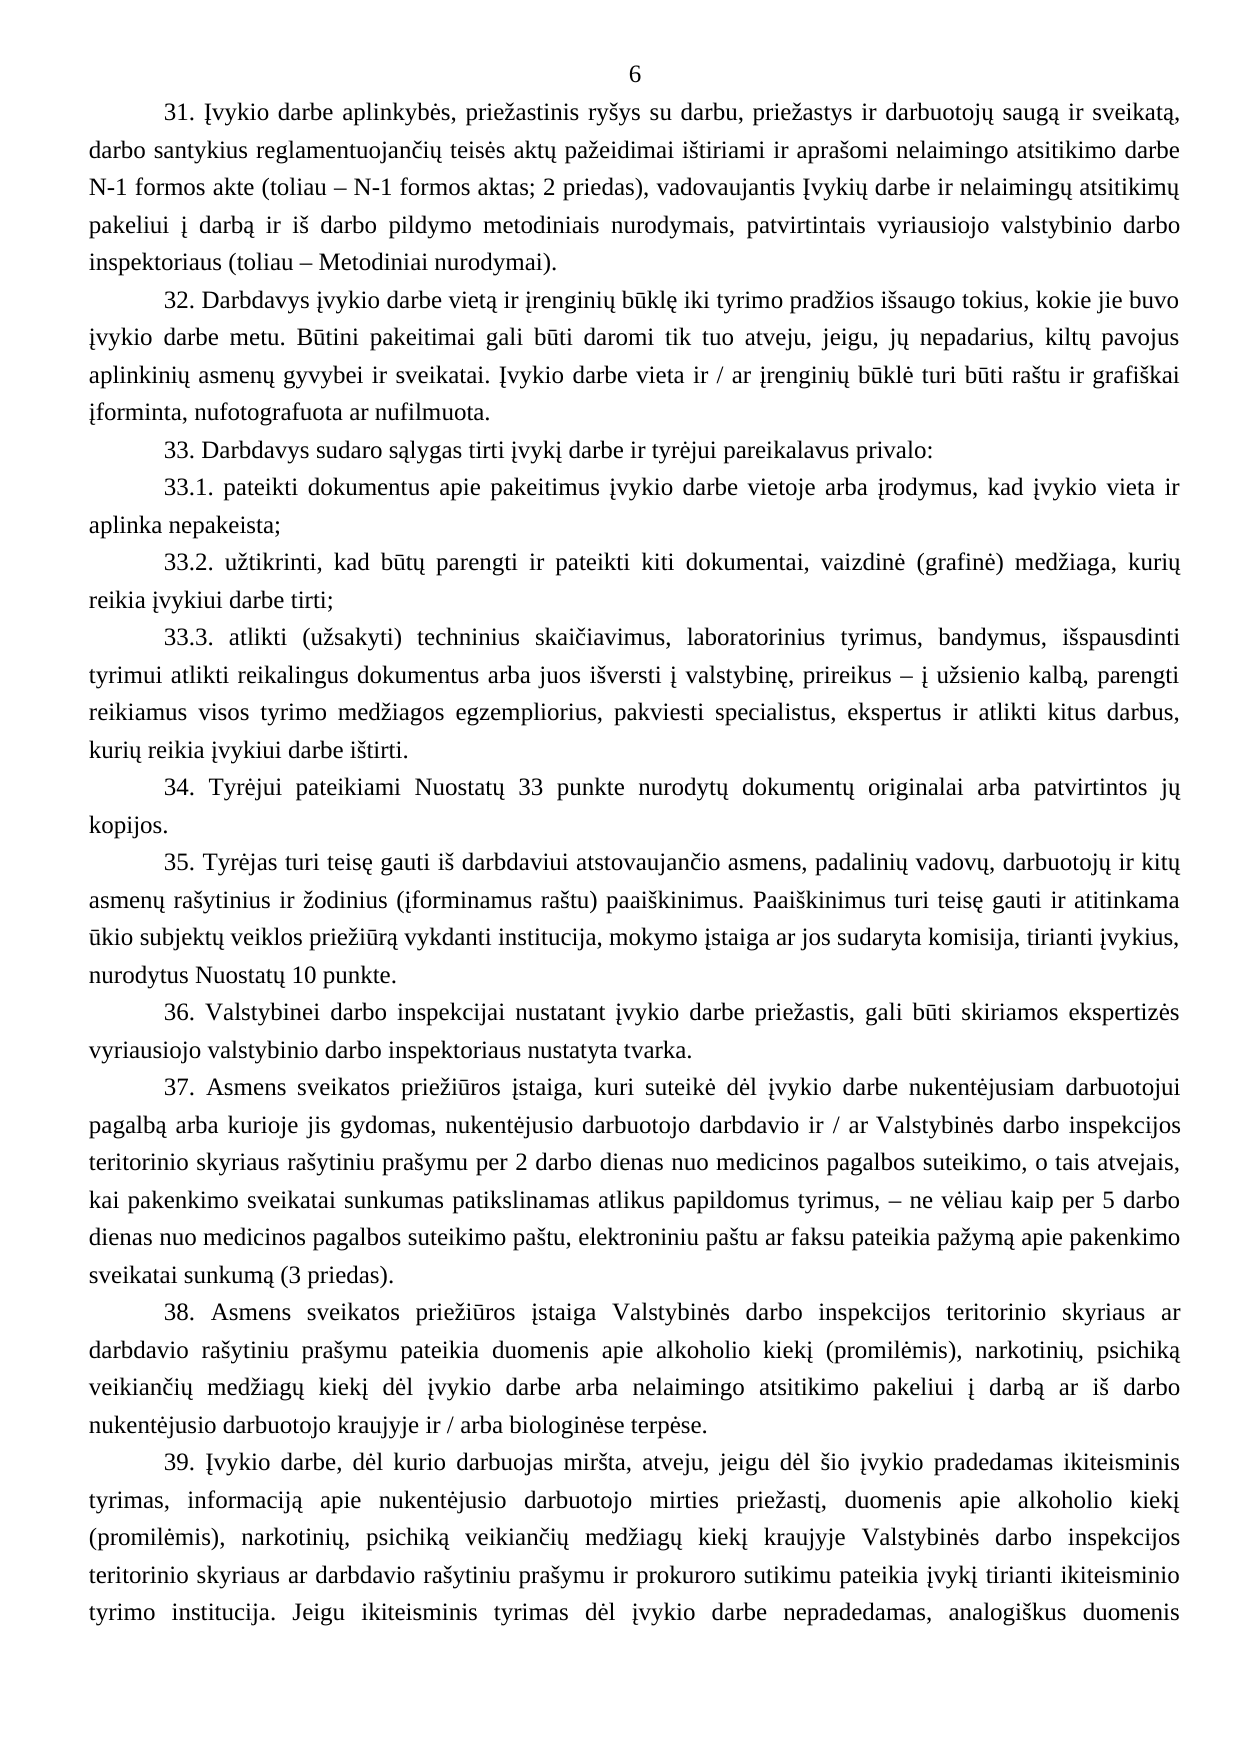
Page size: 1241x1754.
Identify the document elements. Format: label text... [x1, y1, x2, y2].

text 31. Įvykio darbe aplinkybės, priežastinis ryšys su darbu, priežastys ir darbuotojų saugą ir sveikatą, darbo santykius reglamentuojančių teisės aktų pažeidimai ištiriami ir aprašomi nelaimingo atsitikimo darbe N-1 formos akte (toliau – N-1 formos aktas; 2 priedas), vadovaujantis Įvykių darbe ir nelaimingų atsitikimų pakeliui į darbą ir iš darbo pildymo metodiniais nurodymais, patvirtintais vyriausiojo valstybinio darbo inspektoriaus (toliau – Metodiniai nurodymai). [89, 88, 1181, 276]
text 32. Darbdavys įvykio darbe vietą ir įrenginių būklę iki tyrimo pradžios išsaugo tokius, kokie jie buvo įvykio darbe metu. Būtini pakeitimai gali būti daromi tik tuo atveju, jeigu, jų nepadarius, kiltų pavojus aplinkinių asmenų gyvybei ir sveikatai. Įvykio darbe vieta ir / ar įrenginių būklė turi būti raštu ir grafiškai įforminta, nufotografuota ar nufilmuota. [89, 276, 1181, 426]
text 33.1. pateikti dokumentus apie pakeitimus įvykio darbe vietoje arba įrodymus, kad įvykio vieta ir aplinka nepakeista; [89, 463, 1181, 538]
text 34. Tyrėjui pateikiami Nuostatų 33 punkte nurodytų dokumentų originalai arba patvirtintos jų kopijos. [89, 763, 1181, 838]
text 33. Darbdavys sudaro sąlygas tirti įvykį darbe ir tyrėjui pareikalavus privalo: [89, 426, 1181, 463]
text 33.2. užtikrinti, kad būtų parengti ir pateikti kiti dokumentai, vaizdinė (grafinė) medžiaga, kurių reikia įvykiui darbe tirti; [89, 538, 1181, 613]
text 39. Įvykio darbe, dėl kurio darbuojas miršta, atveju, jeigu dėl šio įvykio pradedamas ikiteisminis tyrimas, informaciją apie nukentėjusio darbuotojo mirties priežastį, duomenis apie alkoholio kiekį (promilėmis), narkotinių, psichiką veikiančių medžiagų kiekį kraujyje Valstybinės darbo inspekcijos teritorinio skyriaus ar darbdavio rašytiniu prašymu ir prokuroro sutikimu pateikia įvykį tirianti ikiteisminio tyrimo institucija. Jeigu ikiteisminis tyrimas dėl įvykio darbe nepradedamas, analogiškus duomenis [89, 1438, 1181, 1626]
text 38. Asmens sveikatos priežiūros įstaiga Valstybinės darbo inspekcijos teritorinio skyriaus ar darbdavio rašytiniu prašymu pateikia duomenis apie alkoholio kiekį (promilėmis), narkotinių, psichiką veikiančių medžiagų kiekį dėl įvykio darbe arba nelaimingo atsitikimo pakeliui į darbą ar iš darbo nukentėjusio darbuotojo kraujyje ir / arba biologinėse terpėse. [89, 1288, 1181, 1438]
text 35. Tyrėjas turi teisę gauti iš darbdaviui atstovaujančio asmens, padalinių vadovų, darbuotojų ir kitų asmenų rašytinius ir žodinius (įforminamus raštu) paaiškinimus. Paaiškinimus turi teisę gauti ir atitinkama ūkio subjektų veiklos priežiūrą vykdanti institucija, mokymo įstaiga ar jos sudaryta komisija, tirianti įvykius, nurodytus Nuostatų 10 punkte. [89, 838, 1181, 988]
text 33.3. atlikti (užsakyti) techninius skaičiavimus, laboratorinius tyrimus, bandymus, išspausdinti tyrimui atlikti reikalingus dokumentus arba juos išversti į valstybinę, prireikus – į užsienio kalbą, parengti reikiamus visos tyrimo medžiagos egzempliorius, pakviesti specialistus, ekspertus ir atlikti kitus darbus, kurių reikia įvykiui darbe ištirti. [89, 613, 1181, 763]
text 36. Valstybinei darbo inspekcijai nustatant įvykio darbe priežastis, gali būti skiriamos ekspertizės vyriausiojo valstybinio darbo inspektoriaus nustatyta tvarka. [89, 988, 1181, 1063]
text 37. Asmens sveikatos priežiūros įstaiga, kuri suteikė dėl įvykio darbe nukentėjusiam darbuotojui pagalbą arba kurioje jis gydomas, nukentėjusio darbuotojo darbdavio ir / ar Valstybinės darbo inspekcijos teritorinio skyriaus rašytiniu prašymu per 2 darbo dienas nuo medicinos pagalbos suteikimo, o tais atvejais, kai pakenkimo sveikatai sunkumas patikslinamas atlikus papildomus tyrimus, – ne vėliau kaip per 5 darbo dienas nuo medicinos pagalbos suteikimo paštu, elektroniniu paštu ar faksu pateikia pažymą apie pakenkimo sveikatai sunkumą (3 priedas). [89, 1063, 1181, 1288]
